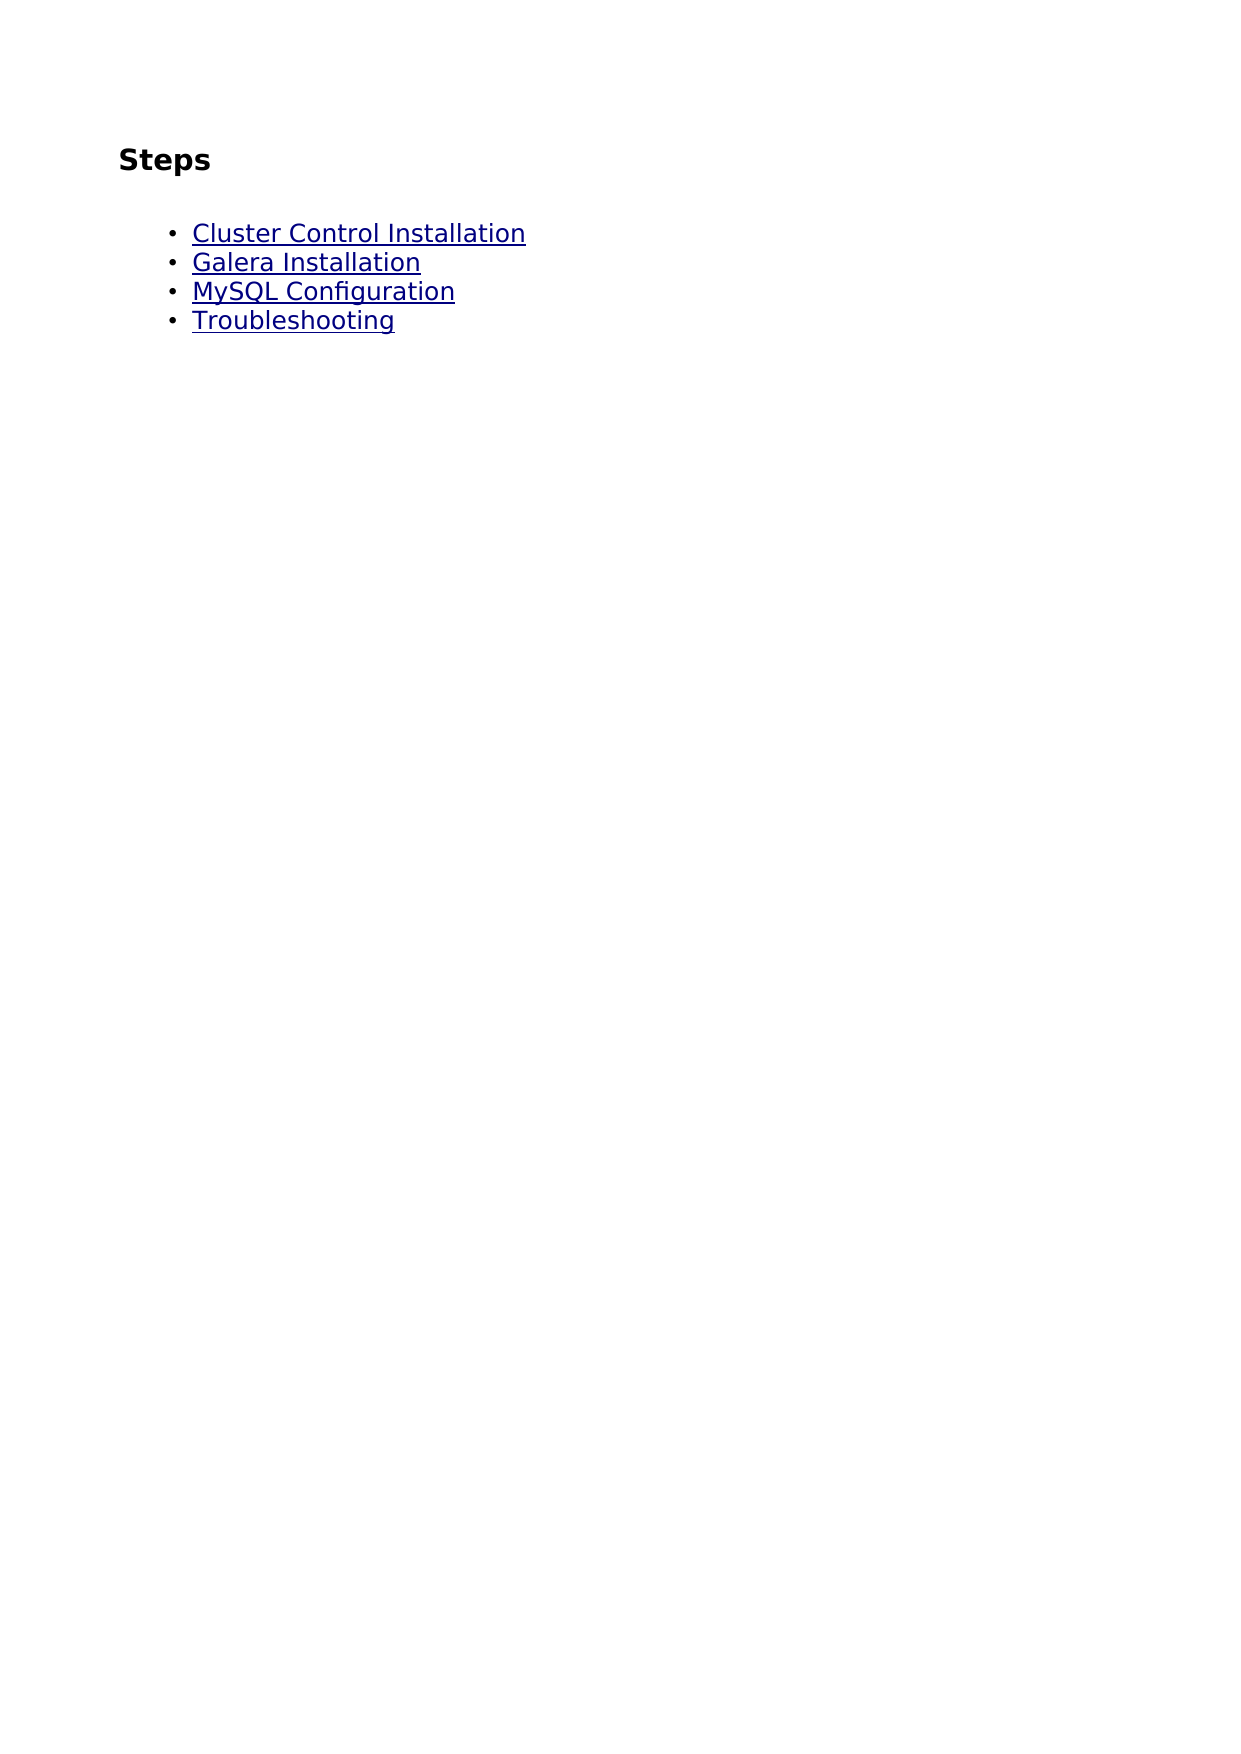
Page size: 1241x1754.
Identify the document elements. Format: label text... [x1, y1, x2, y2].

subtitle Steps [118, 143, 1122, 177]
list Galera Installation [177, 248, 1122, 277]
list MySQL Configuration [177, 277, 1122, 307]
list Cluster Control Installation [177, 219, 1122, 248]
list Troubleshooting [177, 307, 1122, 336]
